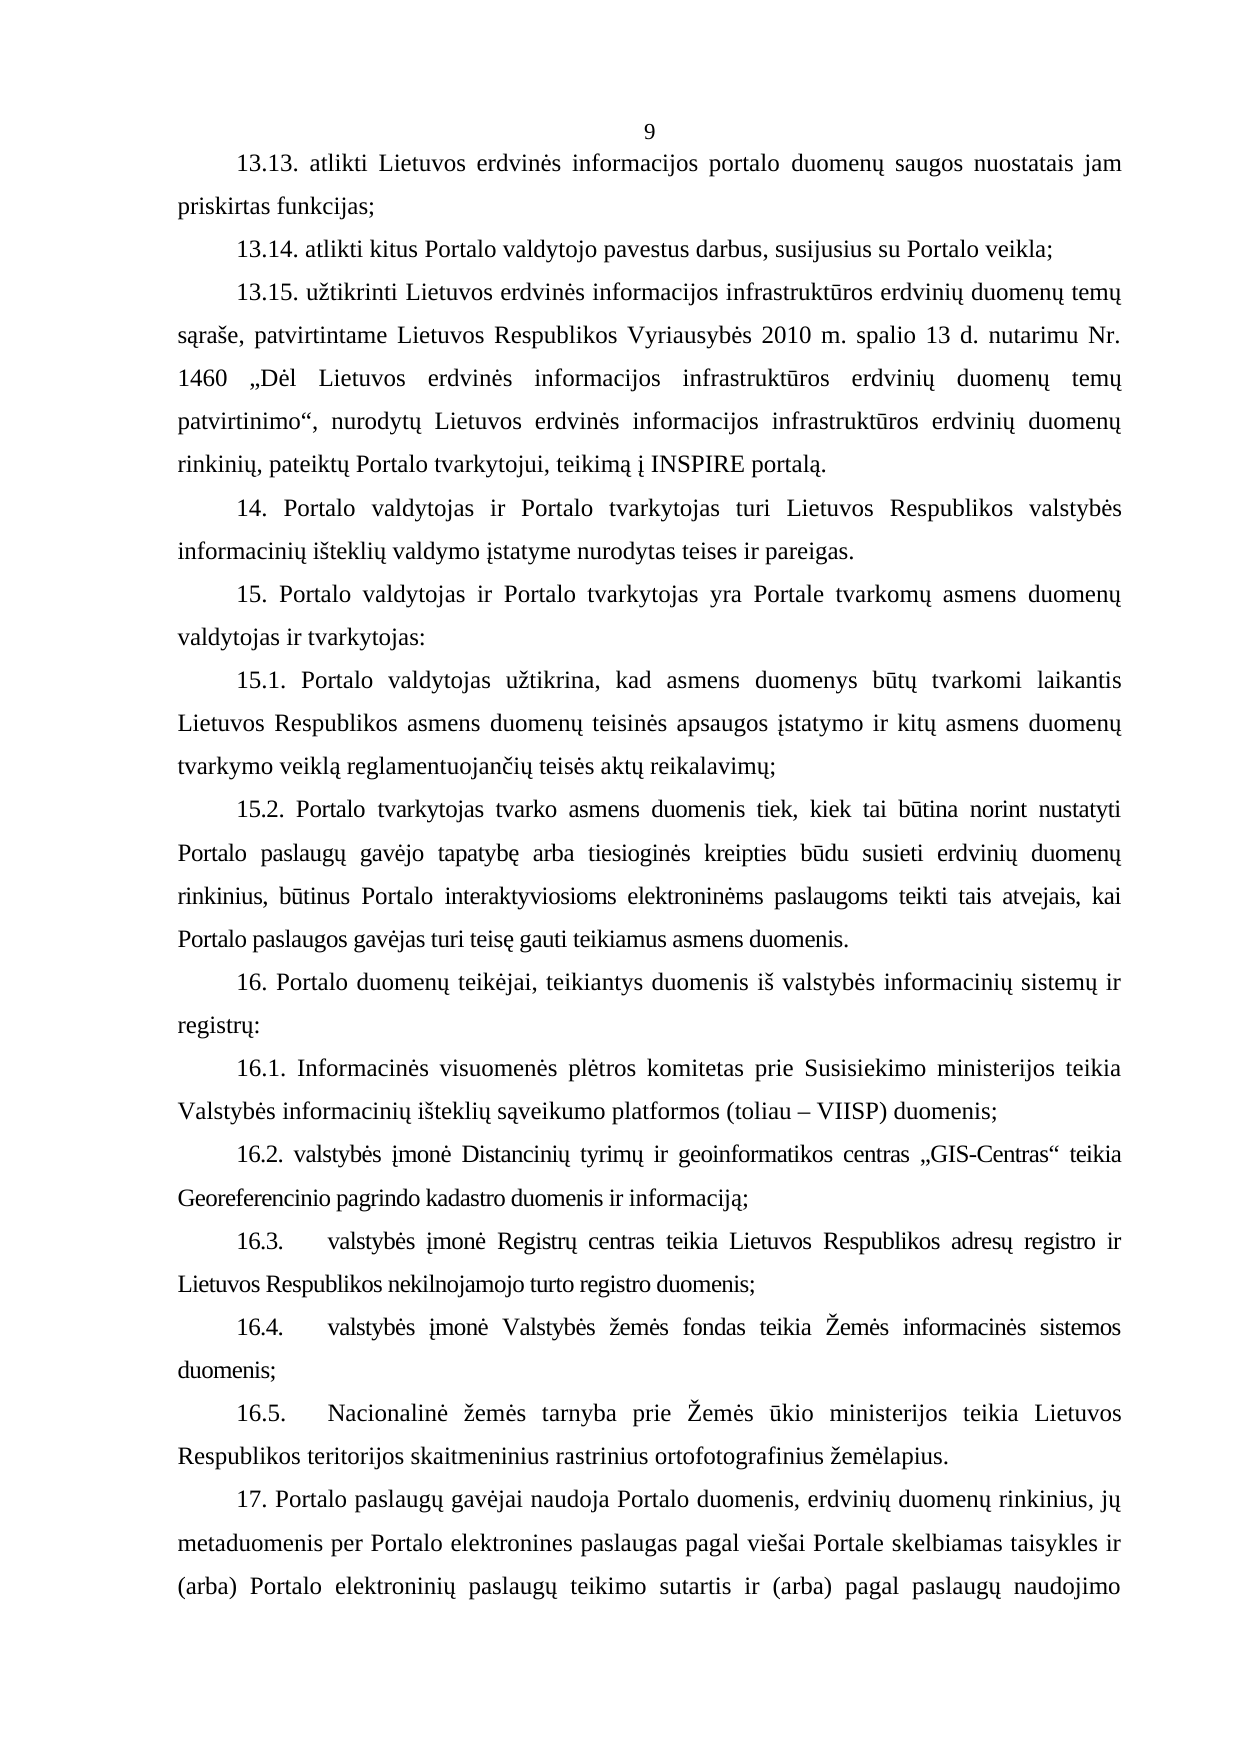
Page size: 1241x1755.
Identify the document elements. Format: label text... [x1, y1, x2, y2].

text 17. Portalo paslaugų gavėjai naudoja Portalo duomenis, erdvinių duomenų rinkinius, jų metaduomenis per Portalo elektronines paslaugas pagal viešai Portale skelbiamas taisykles ir (arba) Portalo elektroninių paslaugų teikimo sutartis ir (arba) pagal paslaugų naudojimo [177, 1484, 1122, 1599]
text 16.3. valstybės įmonė Registrų centras teikia Lietuvos Respublikos adresų registro ir Lietuvos Respublikos nekilnojamojo turto registro duomenis; [177, 1226, 1122, 1298]
text 15.2. Portalo tvarkytojas tvarko asmens duomenis tiek, kiek tai būtina norint nustatyti Portalo paslaugų gavėjo tapatybę arba tiesioginės kreipties būdu susieti erdvinių duomenų rinkinius, būtinus Portalo interaktyviosioms elektroninėms paslaugoms teikti tais atvejais, kai Portalo paslaugos gavėjas turi teisę gauti teikiamus asmens duomenis. [177, 794, 1122, 953]
text 15.1. Portalo valdytojas užtikrina, kad asmens duomenys būtų tvarkomi laikantis Lietuvos Respublikos asmens duomenų teisinės apsaugos įstatymo ir kitų asmens duomenų tvarkymo veiklą reglamentuojančių teisės aktų reikalavimų; [177, 665, 1122, 780]
text 13.14. atlikti kitus Portalo valdytojo pavestus darbus, susijusius su Portalo veikla; [177, 234, 1122, 263]
text 16.5. Nacionalinė žemės tarnyba prie Žemės ūkio ministerijos teikia Lietuvos Respublikos teritorijos skaitmeninius rastrinius ortofotografinius žemėlapius. [177, 1398, 1122, 1470]
text 13.15. užtikrinti Lietuvos erdvinės informacijos infrastruktūros erdvinių duomenų temų sąraše, patvirtintame Lietuvos Respublikos Vyriausybės 2010 m. spalio 13 d. nutarimu Nr. 1460 „Dėl Lietuvos erdvinės informacijos infrastruktūros erdvinių duomenų temų patvirtinimo“, nurodytų Lietuvos erdvinės informacijos infrastruktūros erdvinių duomenų rinkinių, pateiktų Portalo tvarkytojui, teikimą į INSPIRE portalą. [177, 277, 1122, 478]
text 15. Portalo valdytojas ir Portalo tvarkytojas yra Portale tvarkomų asmens duomenų valdytojas ir tvarkytojas: [177, 579, 1122, 651]
text 14. Portalo valdytojas ir Portalo tvarkytojas turi Lietuvos Respublikos valstybės informacinių išteklių valdymo įstatyme nurodytas teises ir pareigas. [177, 493, 1122, 564]
text 16. Portalo duomenų teikėjai, teikiantys duomenis iš valstybės informacinių sistemų ir registrų: [177, 967, 1122, 1039]
text 13.13. atlikti Lietuvos erdvinės informacijos portalo duomenų saugos nuostatais jam priskirtas funkcijas; [177, 148, 1122, 219]
text 16.4. valstybės įmonė Valstybės žemės fondas teikia Žemės informacinės sistemos duomenis; [177, 1312, 1122, 1384]
text 16.1. Informacinės visuomenės plėtros komitetas prie Susisiekimo ministerijos teikia Valstybės informacinių išteklių sąveikumo platformos (toliau – VIISP) duomenis; [177, 1053, 1122, 1125]
text 16.2. valstybės įmonė Distancinių tyrimų ir geoinformatikos centras „GIS-Centras“ teikia Georeferencinio pagrindo kadastro duomenis ir informaciją; [177, 1139, 1122, 1211]
